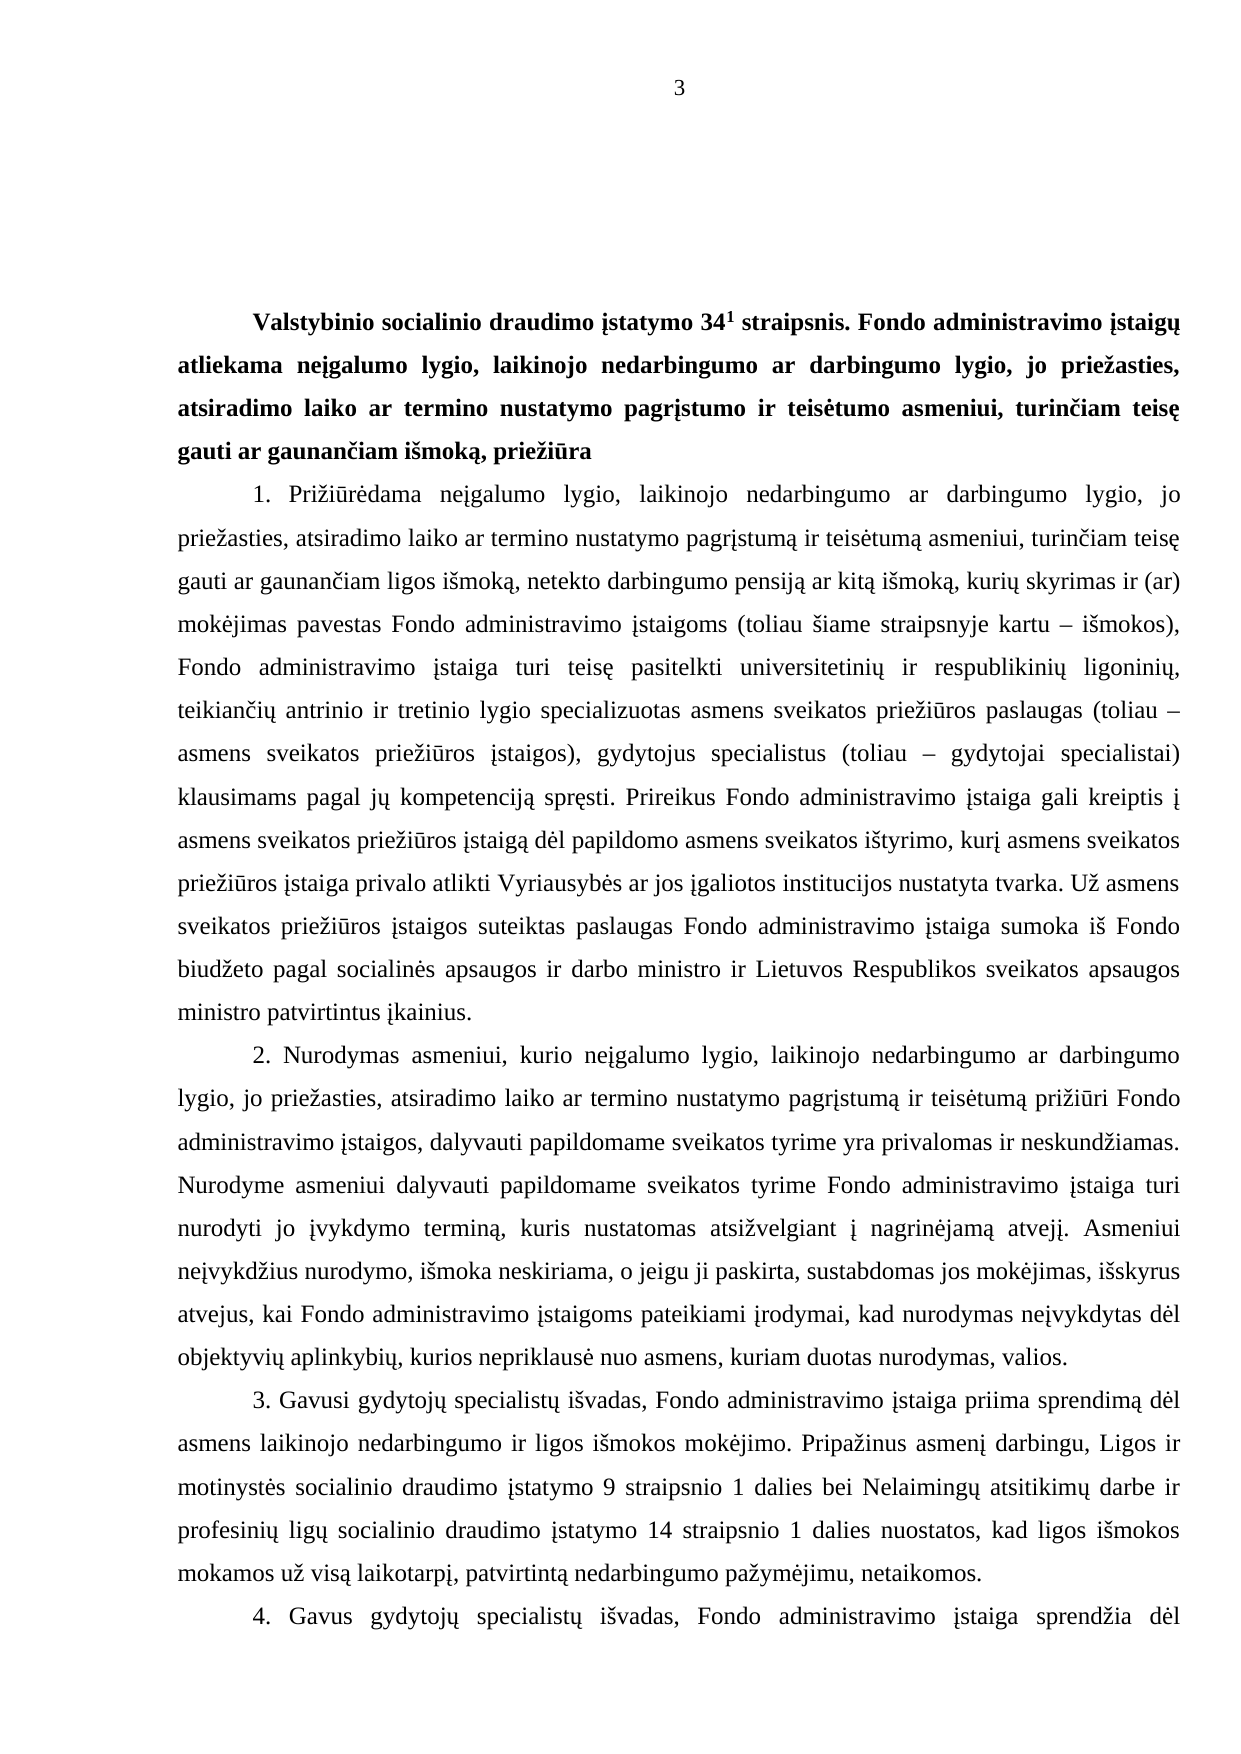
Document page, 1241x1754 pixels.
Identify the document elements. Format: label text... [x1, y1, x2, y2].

text 2. Nurodymas asmeniui, kurio neįgalumo lygio, laikinojo nedarbingumo ar darbingumo lygio, jo priežasties, atsiradimo laiko ar termino nustatymo pagrįstumą ir teisėtumą prižiūri Fondo administravimo įstaigos, dalyvauti papildomame sveikatos tyrime yra privalomas ir neskundžiamas. Nurodyme asmeniui dalyvauti papildomame sveikatos tyrime Fondo administravimo įstaiga turi nurodyti jo įvykdymo terminą, kuris nustatomas atsižvelgiant į nagrinėjamą atvejį. Asmeniui neįvykdžius nurodymo, išmoka neskiriama, o jeigu ji paskirta, sustabdomas jos mokėjimas, išskyrus atvejus, kai Fondo administravimo įstaigoms pateikiami įrodymai, kad nurodymas neįvykdytas dėl objektyvių aplinkybių, kurios nepriklausė nuo asmens, kuriam duotas nurodymas, valios. [177, 1040, 1181, 1371]
text Valstybinio socialinio draudimo įstatymo 341 straipsnis. Fondo administravimo įstaigų atliekama neįgalumo lygio, laikinojo nedarbingumo ar darbingumo lygio, jo priežasties, atsiradimo laiko ar termino nustatymo pagrįstumo ir teisėtumo asmeniui, turinčiam teisę gauti ar gaunančiam išmoką, priežiūra [177, 307, 1181, 465]
text 1. Prižiūrėdama neįgalumo lygio, laikinojo nedarbingumo ar darbingumo lygio, jo priežasties, atsiradimo laiko ar termino nustatymo pagrįstumą ir teisėtumą asmeniui, turinčiam teisę gauti ar gaunančiam ligos išmoką, netekto darbingumo pensiją ar kitą išmoką, kurių skyrimas ir (ar) mokėjimas pavestas Fondo administravimo įstaigoms (toliau šiame straipsnyje kartu – išmokos), Fondo administravimo įstaiga turi teisę pasitelkti universitetinių ir respublikinių ligoninių, teikiančių antrinio ir tretinio lygio specializuotas asmens sveikatos priežiūros paslaugas (toliau – asmens sveikatos priežiūros įstaigos), gydytojus specialistus (toliau – gydytojai specialistai) klausimams pagal jų kompetenciją spręsti. Prireikus Fondo administravimo įstaiga gali kreiptis į asmens sveikatos priežiūros įstaigą dėl papildomo asmens sveikatos ištyrimo, kurį asmens sveikatos priežiūros įstaiga privalo atlikti Vyriausybės ar jos įgaliotos institucijos nustatyta tvarka. Už asmens sveikatos priežiūros įstaigos suteiktas paslaugas Fondo administravimo įstaiga sumoka iš Fondo biudžeto pagal socialinės apsaugos ir darbo ministro ir Lietuvos Respublikos sveikatos apsaugos ministro patvirtintus įkainius. [177, 479, 1181, 1026]
text 3. Gavusi gydytojų specialistų išvadas, Fondo administravimo įstaiga priima sprendimą dėl asmens laikinojo nedarbingumo ir ligos išmokos mokėjimo. Pripažinus asmenį darbingu, Ligos ir motinystės socialinio draudimo įstatymo 9 straipsnio 1 dalies bei Nelaimingų atsitikimų darbe ir profesinių ligų socialinio draudimo įstatymo 14 straipsnio 1 dalies nuostatos, kad ligos išmokos mokamos už visą laikotarpį, patvirtintą nedarbingumo pažymėjimu, netaikomos. [177, 1385, 1181, 1587]
text 4. Gavus gydytojų specialistų išvadas, Fondo administravimo įstaiga sprendžia dėl [177, 1601, 1181, 1630]
